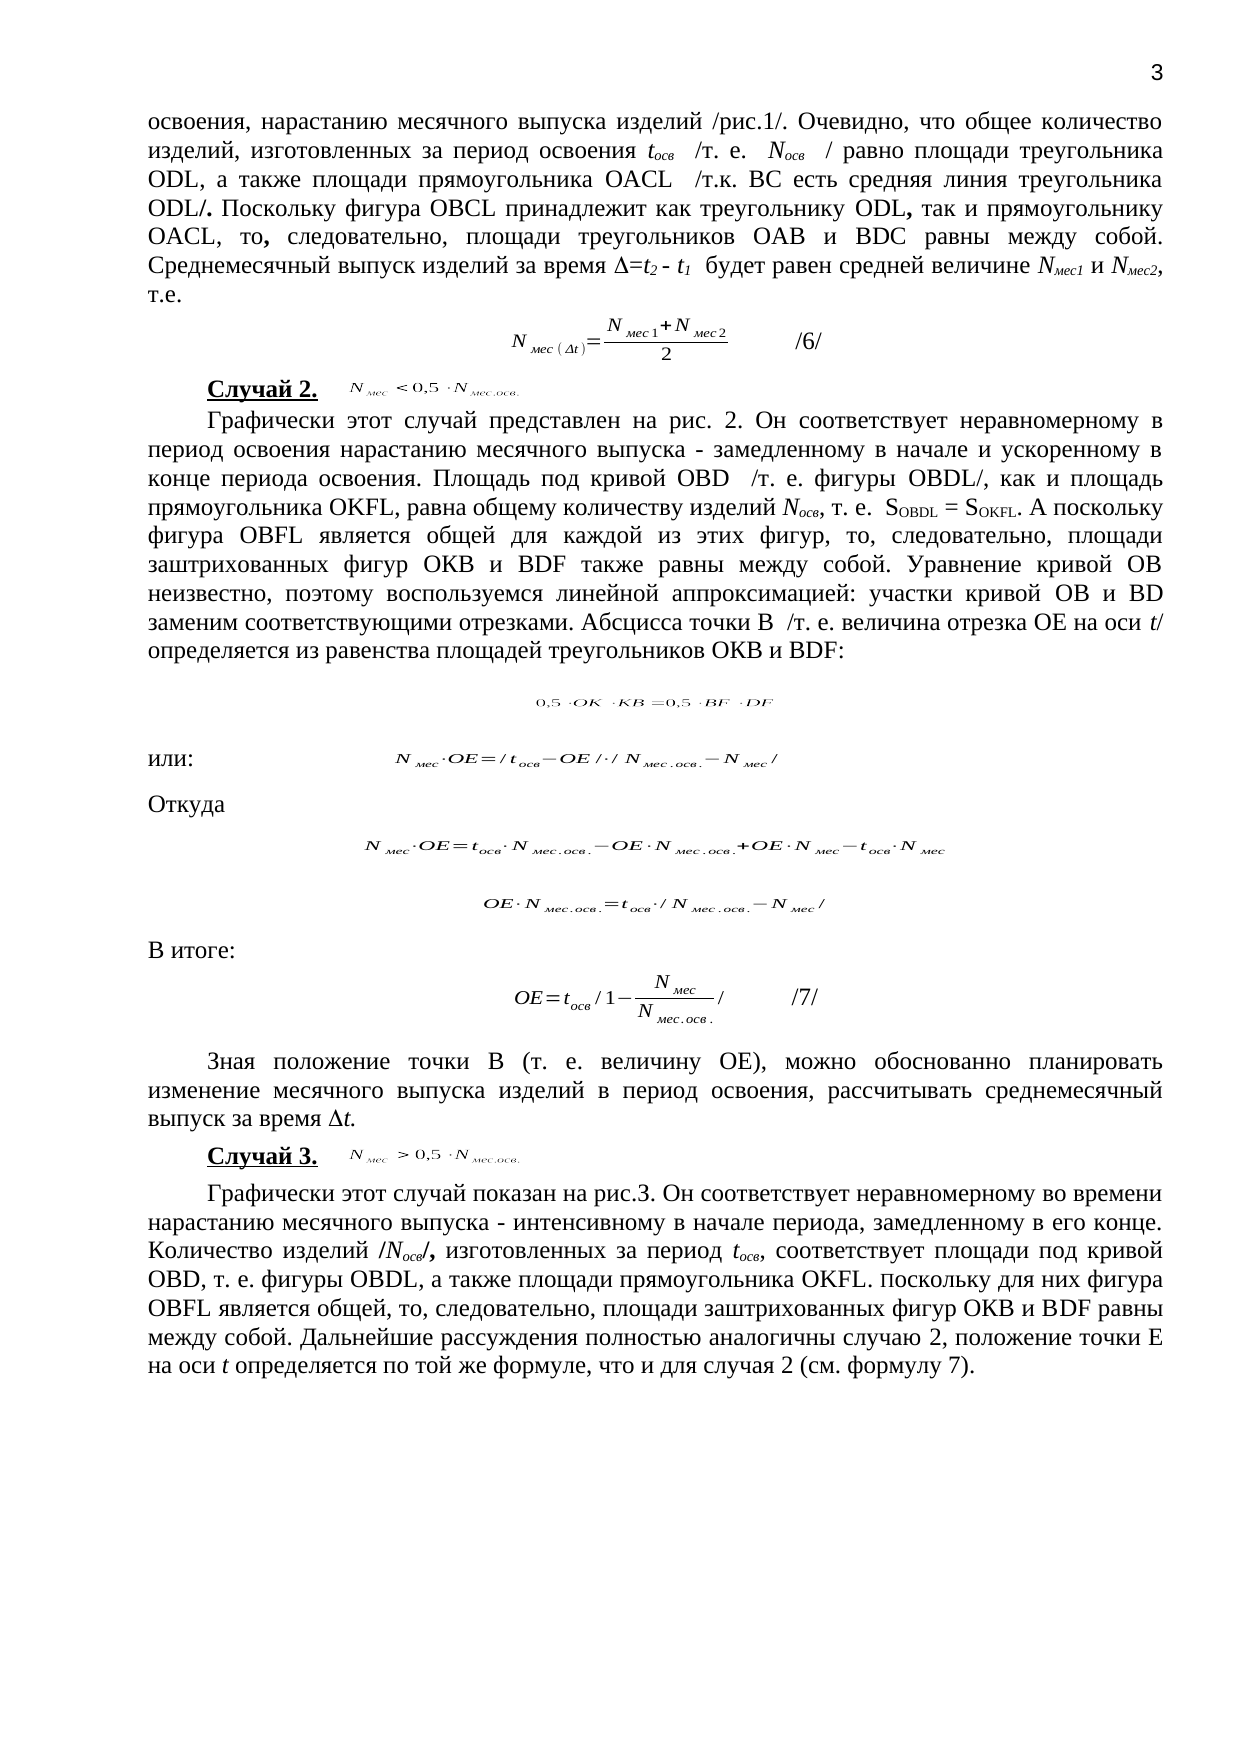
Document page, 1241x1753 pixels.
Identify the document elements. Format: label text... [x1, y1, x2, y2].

text В итоге: [148, 935, 1163, 963]
text освоения, нарастанию месячного выпуска изделий /рис.1/. Очевидно, что общее количество изделий, изготовленных за период освоения tосв /т. е. Nосв / равно площади треугольника ODL, а также площади прямоугольника OACL /т.к. BC есть средняя линия треугольника ODL/. Поскольку фигура ОВСL принадлежит как треугольнику ODL, так и прямоугольнику OACL, то, следовательно, площади треугольников OAB и ВDС равны между собой. Среднемесячный выпуск изделий за время =t2 - t1 будет равен средней величине Nмес1 и Nмес2, т.е. [148, 106, 1163, 308]
text /6/ [148, 308, 1163, 372]
text или: [148, 743, 1163, 777]
text Случай 3. [148, 1138, 1163, 1172]
text /7/ [148, 963, 1163, 1033]
text Случай 2. [148, 372, 1163, 405]
text Графически этот случай показан на рис.З. Он соответствует неравномерному во времени нарастанию месячного выпуска - интенсивному в начале периода, замедленному в его конце. Количество изделий /Nосв/, изготовленных за период tосв, соответствует площади под кривой ОВD, т. е. фигуры OBDL, а также площади прямоугольника OKFL. поскольку для них фигура OBFL является общей, то, следовательно, площади заштрихованных фигур ОКВ и ВDF равны между собой. Дальнейшие рассуждения полностью аналогичны случаю 2, положение точки Е на оси t определяется по той же формуле, что и для случая 2 (см. формулу 7). [148, 1178, 1163, 1379]
text Откуда [148, 789, 1163, 818]
text Зная положение точки B (т. е. величину ОЕ), можно обоснованно планировать изменение месячного выпуска изделий в период освоения, рассчитывать среднемесячный выпуск за время t. [148, 1046, 1163, 1132]
text Графически этот случай представлен на рис. 2. Он соответствует неравномерному в период освоения нарастанию месячного выпуска - замедленному в начале и ускоренному в конце периода освоения. Площадь под кривой OBD /т. е. фигуры OBDL/, как и площадь прямоугольника OKFL, равна общему количеству изделий Nосв, т. e. SOBDL = SOKFL. А поскольку фигура OBFL является общей для каждой из этих фигур, то, следовательно, площади заштрихованных фигур ОКВ и ВDF также равны между собой. Уравнение кривой ОB неизвестно, поэтому воспользуемся линейной аппроксимацией: участки кривой OВ и BD заменим соответствующими отрезками. Абсцисса точки В /т. е. величина отрезка ОЕ на оси t/ определяется из равенства площадей треугольников ОКB и BDF: [148, 405, 1163, 664]
